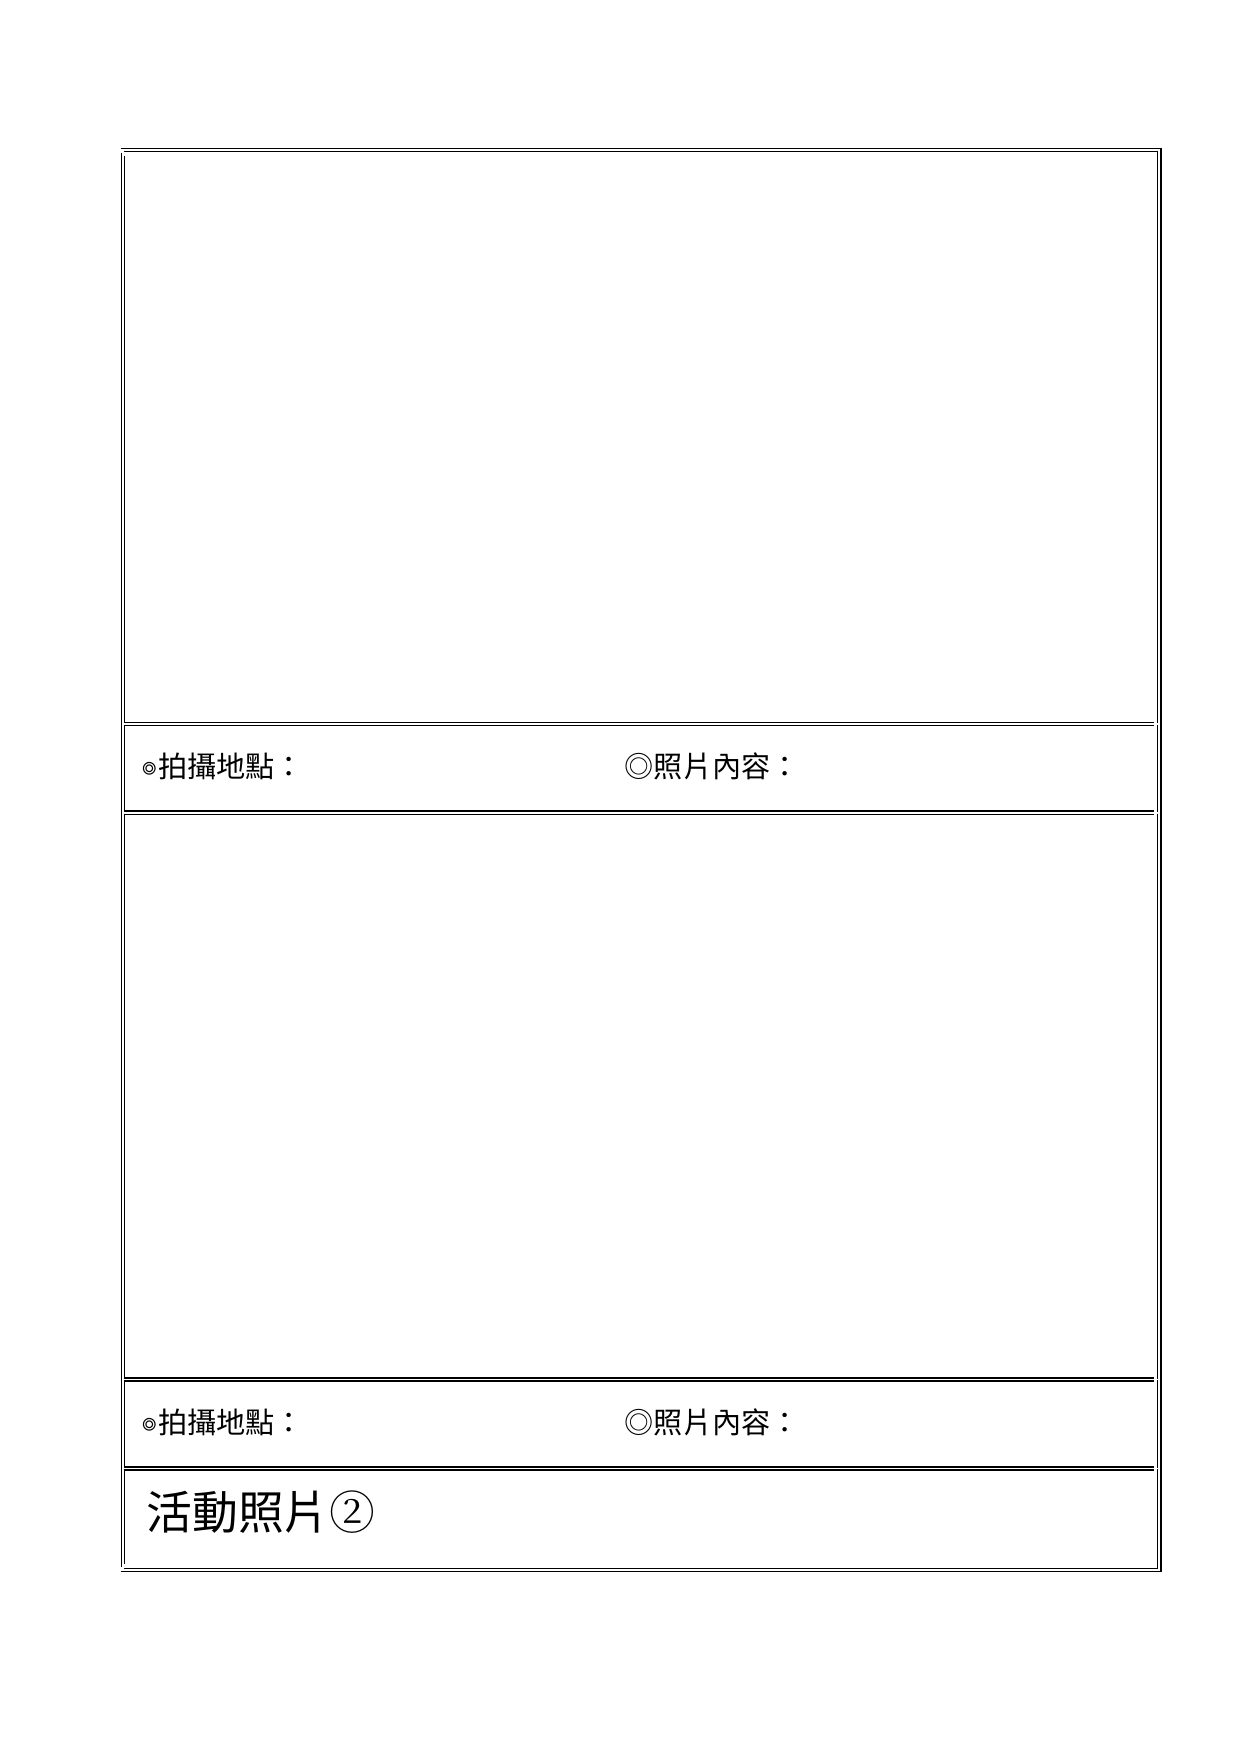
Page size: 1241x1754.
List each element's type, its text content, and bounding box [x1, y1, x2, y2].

table_cell 活動照片② [123, 1466, 1159, 1567]
table_cell [123, 152, 1157, 721]
table_cell [123, 810, 1159, 1377]
table_cell ◎拍攝地點： ◎照片內容： [123, 1377, 1159, 1466]
table_cell [118, 148, 123, 721]
table_cell ◎拍攝地點： ◎照片內容： [123, 721, 1159, 810]
